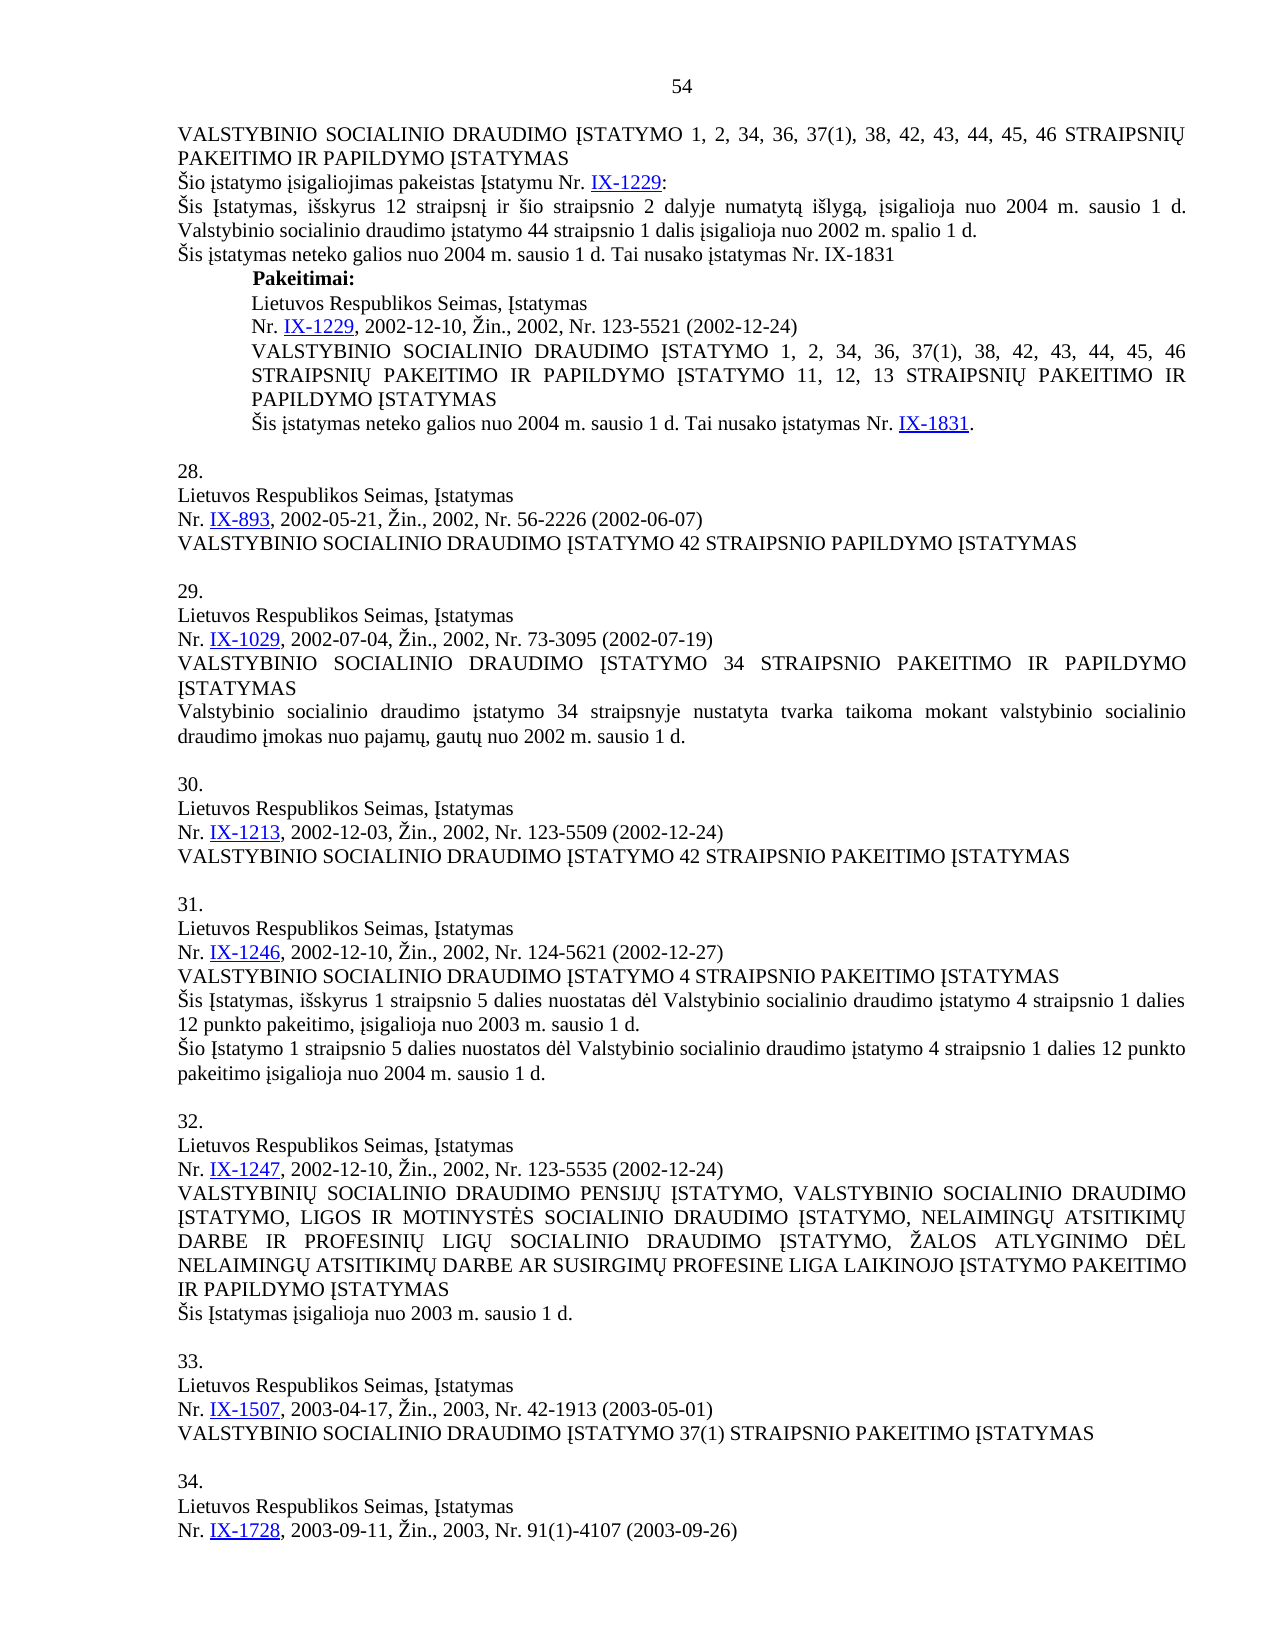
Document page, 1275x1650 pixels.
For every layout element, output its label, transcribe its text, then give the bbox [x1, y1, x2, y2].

text Šis įstatymas neteko galios nuo 2004 m. sausio 1 d. Tai nusako įstatymas Nr. IX-1831. [177, 411, 1187, 435]
text 34. [177, 1469, 1187, 1493]
text Šio Įstatymo 1 straipsnio 5 dalies nuostatos dėl Valstybinio socialinio draudimo įstatymo 4 straipsnio 1 dalies 12 punkto pakeitimo įsigalioja nuo 2004 m. sausio 1 d. [177, 1036, 1187, 1084]
text VALSTYBINIO SOCIALINIO DRAUDIMO ĮSTATYMO 4 STRAIPSNIO PAKEITIMO ĮSTATYMAS [177, 964, 1187, 988]
text 30. [177, 772, 1187, 796]
text VALSTYBINIO SOCIALINIO DRAUDIMO ĮSTATYMO 37(1) STRAIPSNIO PAKEITIMO ĮSTATYMAS [177, 1421, 1187, 1445]
text Nr. IX-1229, 2002-12-10, Žin., 2002, Nr. 123-5521 (2002-12-24) [177, 314, 1187, 338]
text 33. [177, 1349, 1187, 1373]
text Nr. IX-1507, 2003-04-17, Žin., 2003, Nr. 42-1913 (2003-05-01) [177, 1397, 1187, 1421]
text Nr. IX-1247, 2002-12-10, Žin., 2002, Nr. 123-5535 (2002-12-24) [177, 1157, 1187, 1181]
text Lietuvos Respublikos Seimas, Įstatymas [177, 1493, 1187, 1518]
text 32. [177, 1108, 1187, 1133]
text VALSTYBINIŲ SOCIALINIO DRAUDIMO PENSIJŲ ĮSTATYMO, VALSTYBINIO SOCIALINIO DRAUDIMO ĮSTATYMO, LIGOS IR MOTINYSTĖS SOCIALINIO DRAUDIMO ĮSTATYMO, NELAIMINGŲ ATSITIKIMŲ DARBE IR PROFESINIŲ LIGŲ SOCIALINIO DRAUDIMO ĮSTATYMO, ŽALOS ATLYGINIMO DĖL NELAIMINGŲ ATSITIKIMŲ DARBE AR SUSIRGIMŲ PROFESINE LIGA LAIKINOJO ĮSTATYMO PAKEITIMO IR PAPILDYMO ĮSTATYMAS [177, 1181, 1187, 1301]
text Šis Įstatymas, išskyrus 12 straipsnį ir šio straipsnio 2 dalyje numatytą išlygą, įsigalioja nuo 2004 m. sausio 1 d. Valstybinio socialinio draudimo įstatymo 44 straipsnio 1 dalis įsigalioja nuo 2002 m. spalio 1 d. [177, 194, 1187, 242]
text 31. [177, 892, 1187, 916]
text Lietuvos Respublikos Seimas, Įstatymas [177, 796, 1187, 820]
text Nr. IX-1246, 2002-12-10, Žin., 2002, Nr. 124-5621 (2002-12-27) [177, 940, 1187, 964]
text Lietuvos Respublikos Seimas, Įstatymas [177, 916, 1187, 940]
text Valstybinio socialinio draudimo įstatymo 34 straipsnyje nustatyta tvarka taikoma mokant valstybinio socialinio draudimo įmokas nuo pajamų, gautų nuo 2002 m. sausio 1 d. [177, 699, 1187, 748]
text Šis Įstatymas, išskyrus 1 straipsnio 5 dalies nuostatas dėl Valstybinio socialinio draudimo įstatymo 4 straipsnio 1 dalies 12 punkto pakeitimo, įsigalioja nuo 2003 m. sausio 1 d. [177, 988, 1187, 1036]
text Nr. IX-1213, 2002-12-03, Žin., 2002, Nr. 123-5509 (2002-12-24) [177, 820, 1187, 844]
text VALSTYBINIO SOCIALINIO DRAUDIMO ĮSTATYMO 34 STRAIPSNIO PAKEITIMO IR PAPILDYMO ĮSTATYMAS [177, 651, 1187, 699]
text Šis įstatymas neteko galios nuo 2004 m. sausio 1 d. Tai nusako įstatymas Nr. IX-1831 [177, 242, 1187, 266]
text Lietuvos Respublikos Seimas, Įstatymas [177, 483, 1187, 507]
text Pakeitimai: [177, 266, 1187, 290]
text Nr. IX-1728, 2003-09-11, Žin., 2003, Nr. 91(1)-4107 (2003-09-26) [177, 1518, 1187, 1542]
text Lietuvos Respublikos Seimas, Įstatymas [177, 1373, 1187, 1397]
text 29. [177, 579, 1187, 603]
text Lietuvos Respublikos Seimas, Įstatymas [177, 603, 1187, 627]
text Lietuvos Respublikos Seimas, Įstatymas [177, 1133, 1187, 1157]
text Šis Įstatymas įsigalioja nuo 2003 m. sausio 1 d. [177, 1301, 1187, 1325]
text Šio įstatymo įsigaliojimas pakeistas Įstatymu Nr. IX-1229: [177, 170, 1187, 194]
text VALSTYBINIO SOCIALINIO DRAUDIMO ĮSTATYMO 1, 2, 34, 36, 37(1), 38, 42, 43, 44, 45, 46 STRAIPSNIŲ PAKEITIMO IR PAPILDYMO ĮSTATYMO 11, 12, 13 STRAIPSNIŲ PAKEITIMO IR PAPILDYMO ĮSTATYMAS [251, 338, 1187, 411]
text VALSTYBINIO SOCIALINIO DRAUDIMO ĮSTATYMO 42 STRAIPSNIO PAKEITIMO ĮSTATYMAS [177, 844, 1187, 868]
text 28. [177, 459, 1187, 483]
text VALSTYBINIO SOCIALINIO DRAUDIMO ĮSTATYMO 1, 2, 34, 36, 37(1), 38, 42, 43, 44, 45, 46 STRAIPSNIŲ PAKEITIMO IR PAPILDYMO ĮSTATYMAS [177, 122, 1187, 170]
text Lietuvos Respublikos Seimas, Įstatymas [177, 290, 1187, 314]
text Nr. IX-893, 2002-05-21, Žin., 2002, Nr. 56-2226 (2002-06-07) [177, 507, 1187, 531]
text VALSTYBINIO SOCIALINIO DRAUDIMO ĮSTATYMO 42 STRAIPSNIO PAPILDYMO ĮSTATYMAS [177, 531, 1187, 555]
text Nr. IX-1029, 2002-07-04, Žin., 2002, Nr. 73-3095 (2002-07-19) [177, 627, 1187, 651]
